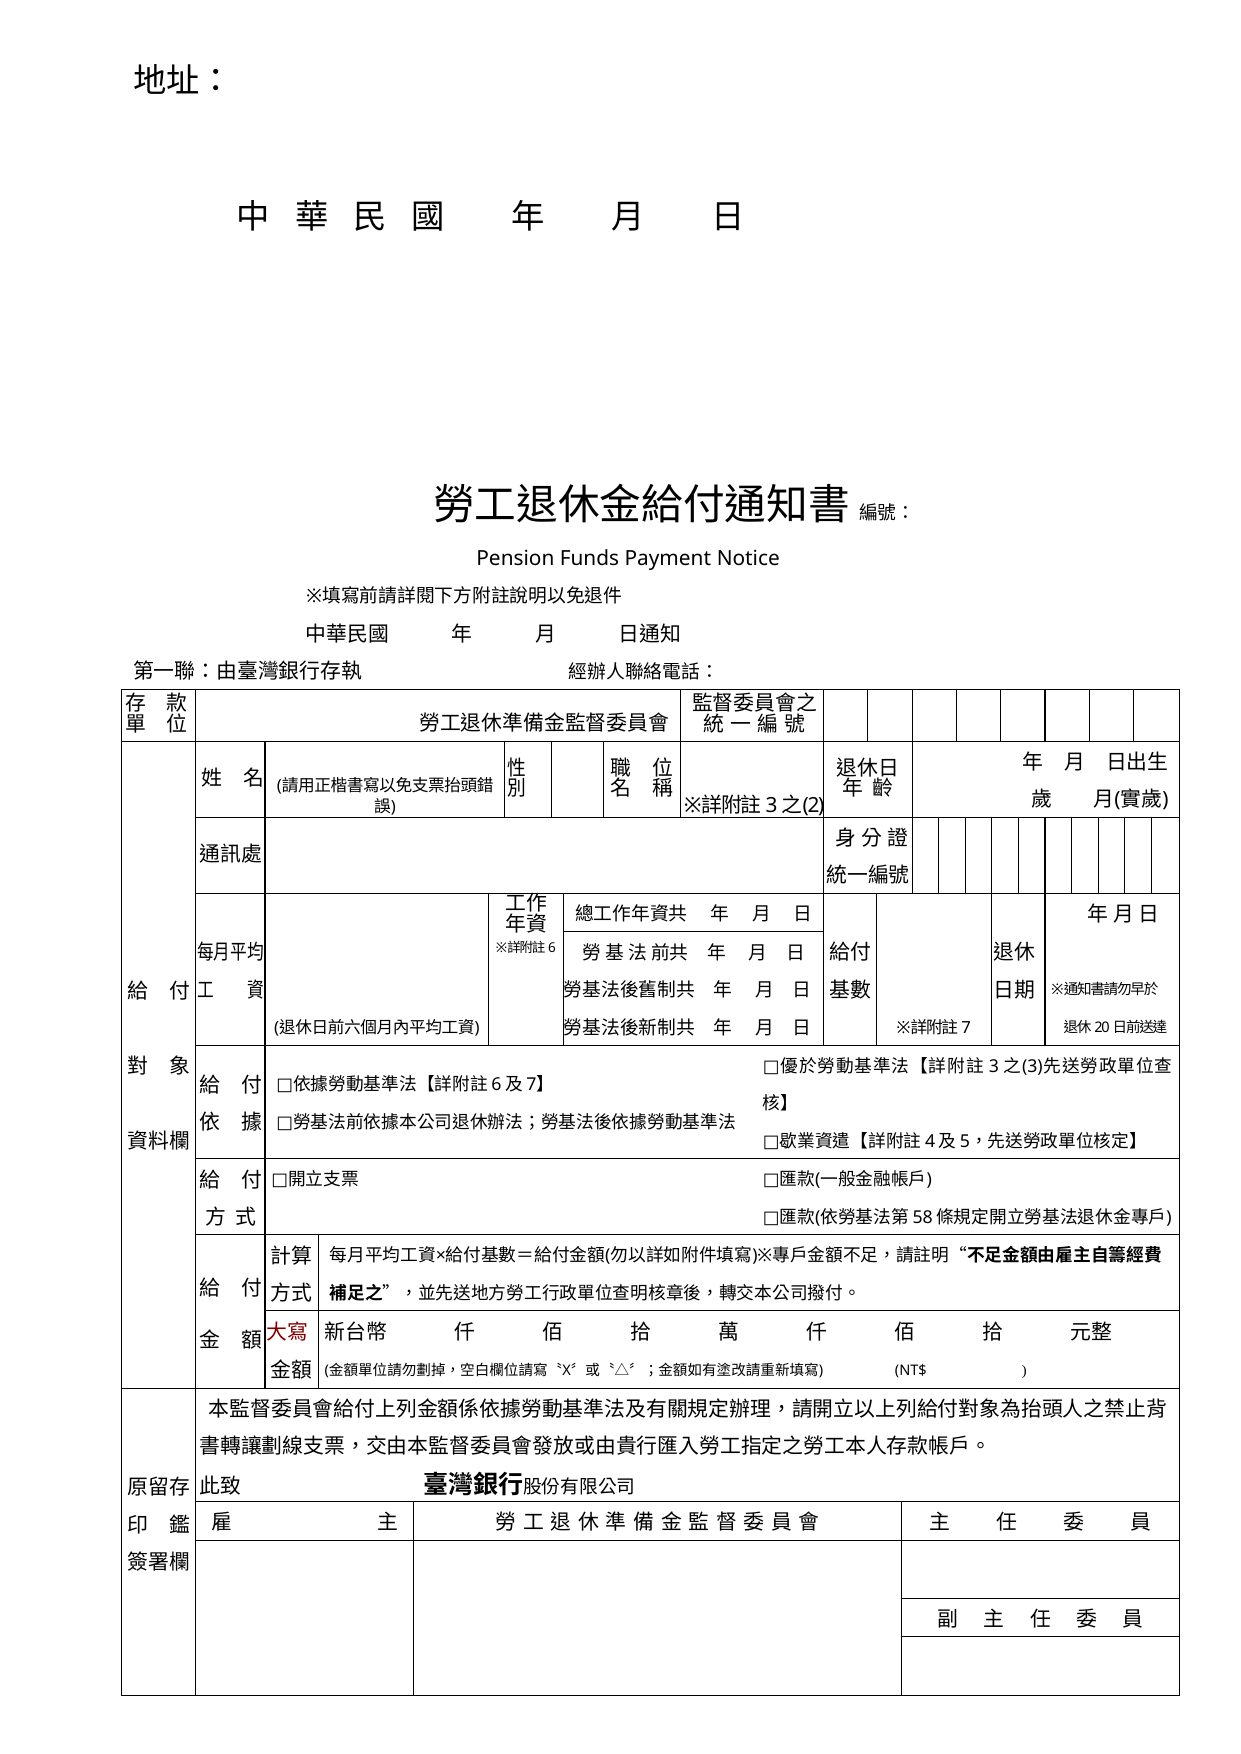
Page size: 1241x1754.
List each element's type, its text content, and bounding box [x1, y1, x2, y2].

table_header 存 款 單 位 [122, 690, 195, 741]
table_cell 大寫 金額 [266, 1311, 318, 1387]
table_header [913, 690, 956, 741]
table_cell ※詳附註7 [877, 894, 991, 1045]
table_cell [1125, 818, 1151, 893]
table_cell □依據勞動基準法【詳附註6及7】 □勞基法前依據本公司退休辦法；勞基法後依據勞動基準法 [266, 1046, 756, 1158]
table_header [1090, 690, 1133, 741]
table_cell 給付 基數 [824, 894, 876, 1045]
table_cell 新台幣 仟 佰 拾 萬 仟 佰 拾 元整 [319, 1311, 1179, 1349]
table_header 監督委員會之 統 一 編 號 [681, 690, 823, 741]
text 中華民國 年 月 日通知 [133, 613, 1053, 651]
table_cell 給 付金 額 [196, 1235, 264, 1387]
table_cell (退休日前六個月內平均工資) [266, 894, 488, 1045]
table_header [868, 690, 912, 741]
table_cell 年 月 日出生 歲 月(實歲) [913, 742, 1179, 817]
table_cell [939, 818, 965, 893]
table_cell 職 位 名 稱 [604, 742, 680, 817]
table_cell [1019, 818, 1044, 893]
table_cell 給 付 對 象 資料欄 [122, 742, 195, 1387]
table_cell ※通知書請勿早於 退休20日前送達 [1046, 931, 1179, 1045]
table_cell 身分證 統一編號 [824, 818, 912, 893]
table_cell 年 月 日 [1046, 894, 1179, 931]
text 第一聯：由臺灣銀行存執 經辦人聯絡電話： [133, 651, 1053, 688]
table_cell 每月平均 工 資 [196, 894, 264, 1045]
table_cell 退休 日期 [992, 894, 1044, 1045]
table_header [824, 690, 867, 741]
text Pension Funds Payment Notice [233, 538, 1053, 576]
table_cell 性 別 [505, 742, 551, 817]
table_cell 勞 基 法 前共 年 月 日 勞基法後舊制共 年 月 日 勞基法後新制共 年 月 日 [564, 932, 823, 1045]
table_cell 工作 年資 ※詳附註6 [489, 894, 563, 1045]
table_cell 給 付 方 式 [196, 1159, 264, 1234]
table_header [957, 690, 1000, 741]
table_cell [266, 818, 823, 893]
table_cell 退休日 年 齡 [824, 742, 912, 817]
table_cell 本監督委員會給付上列金額係依據勞動基準法及有關規定辦理，請開立以上列給付對象為抬頭人之禁止背 書轉讓劃線支票，交由本監督委員會發放或由貴行匯入勞工指定之勞工本人存款帳戶。 此致 臺灣銀行股份有限公司 [196, 1389, 1179, 1501]
table_header [1046, 690, 1089, 741]
table_cell [552, 742, 603, 817]
table_cell 原留存 印 鑑 簽署欄 [122, 1389, 195, 1695]
text ※填寫前請詳閱下方附註說明以免退件 [133, 576, 1053, 613]
table_cell 姓 名 [196, 742, 264, 817]
table_header [1134, 690, 1179, 741]
table_cell [966, 818, 991, 893]
table_cell (金額單位請勿劃掉，空白欄位請寫〝X〞或〝△〞；金額如有塗改請重新填寫) (NT$ ) [319, 1349, 1179, 1387]
table_cell 總工作年資共 年 月 日 [564, 894, 823, 931]
table_cell [1046, 818, 1071, 893]
table_cell [902, 1541, 1179, 1597]
table_cell [1099, 818, 1124, 893]
text 勞工退休金給付通知書 編號： [233, 463, 1196, 538]
table_cell [196, 1541, 413, 1695]
table_cell 雇 主 [196, 1502, 413, 1539]
table_cell 給 付 依 據 [196, 1046, 264, 1158]
table_cell [913, 818, 938, 893]
table_cell 副 主 任 委 員 [902, 1599, 1179, 1636]
table_header [1001, 690, 1044, 741]
table_cell □匯款(一般金融帳戶) □匯款(依勞基法第58條規定開立勞基法退休金專戶) [756, 1159, 1179, 1234]
table_header 勞工退休準備金監督委員會 [196, 690, 680, 741]
text 中 華 民 國 年 月 日 [236, 190, 1103, 238]
table_cell □開立支票 [266, 1159, 756, 1234]
table_cell □優於勞動基準法【詳附註3之(3)先送勞政單位查核】 □歇業資遣【詳附註4及5，先送勞政單位核定】 [756, 1046, 1179, 1158]
table_cell [992, 818, 1018, 893]
table_cell 通訊處 [196, 818, 264, 893]
table_cell [1152, 818, 1179, 893]
table_cell [1072, 818, 1098, 893]
table_cell ※詳附註3之(2) [681, 742, 823, 817]
table_cell (請用正楷書寫以免支票抬頭錯誤) [266, 742, 504, 817]
table_cell 主 任 委 員 [902, 1502, 1179, 1539]
text 地址： [133, 40, 1043, 115]
table_cell 每月平均工資×給付基數＝給付金額(勿以詳如附件填寫)※專戶金額不足，請註明“不足金額由雇主自籌經費補足之”，並先送地方勞工行政單位查明核章後，轉交本公司撥付。 [319, 1235, 1179, 1310]
table_cell 計算 方式 [266, 1235, 318, 1310]
table_cell [902, 1637, 1179, 1695]
table_cell [414, 1541, 901, 1695]
table_cell 勞 工 退 休 準 備 金 監 督 委 員 會 [414, 1502, 901, 1539]
